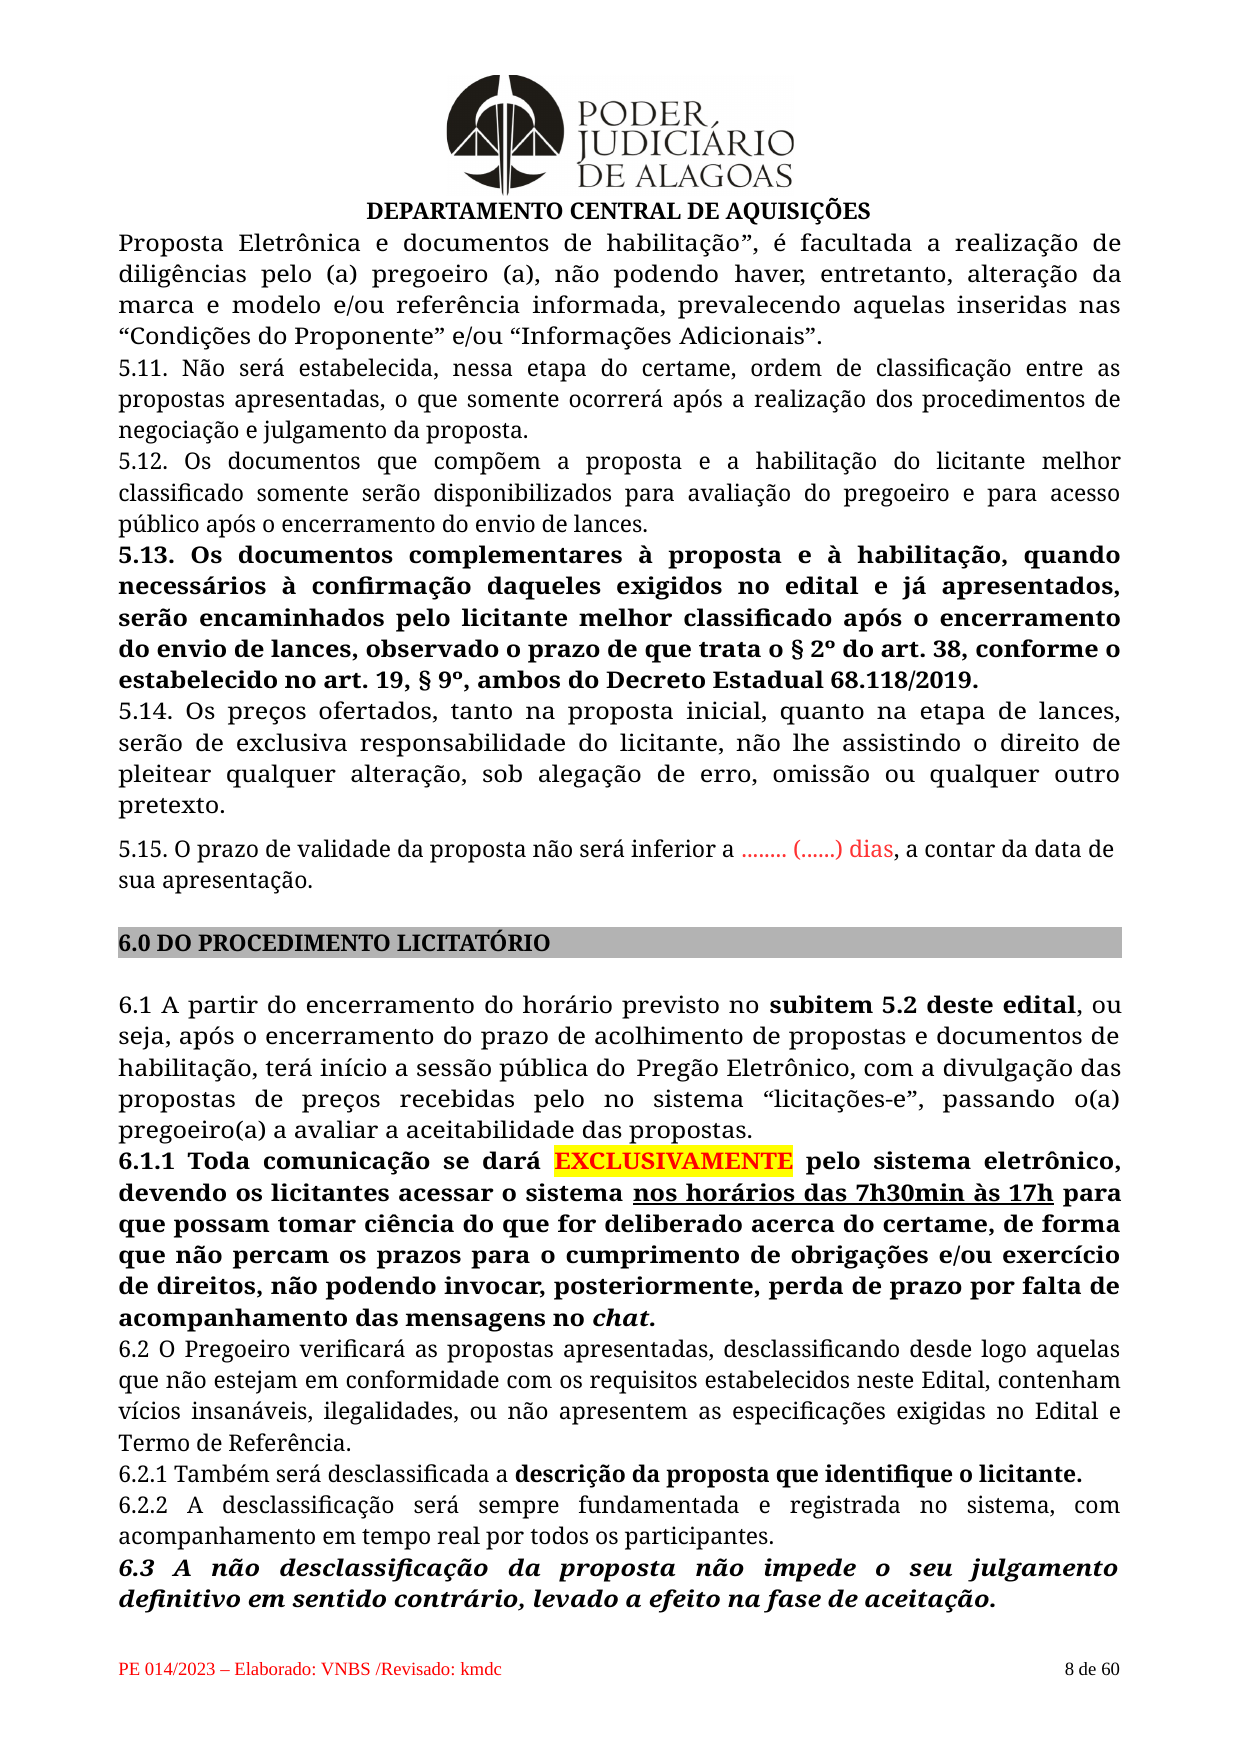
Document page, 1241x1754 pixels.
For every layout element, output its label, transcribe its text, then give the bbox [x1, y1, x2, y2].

list 6.2 O Pregoeiro verificará as propostas apresentadas, desclassificando desde logo aquelas que não estejam em conformidade com os requisitos estabelecidos neste Edital, contenham vícios insanáveis, ilegalidades, ou não apresentem as especificações exigidas no Edital e Termo de Referência. [118, 1333, 1122, 1458]
text 5.13. Os documentos complementares à proposta e à habilitação, quando necessários à confirmação daqueles exigidos no edital e já apresentados, serão encaminhados pelo licitante melhor classificado após o encerramento do envio de lances, observado o prazo de que trata o § 2º do art. 38, conforme o estabelecido no art. 19, § 9º, ambos do Decreto Estadual 68.118/2019. [118, 539, 1122, 695]
text 5.14. Os preços ofertados, tanto na proposta inicial, quanto na etapa de lances, serão de exclusiva responsabilidade do licitante, não lhe assistindo o direito de pleitear qualquer alteração, sob alegação de erro, omissão ou qualquer outro pretexto. [118, 695, 1122, 820]
text 6.0 DO PROCEDIMENTO LICITATÓRIO [118, 927, 1122, 958]
text 5.15. O prazo de validade da proposta não será inferior a ........ (......) dias, a contar da data de sua apresentação. [118, 833, 1122, 895]
text 5.11. Não será estabelecida, nessa etapa do certame, ordem de classificação entre as propostas apresentadas, o que somente ocorrerá após a realização dos procedimentos de negociação e julgamento da proposta. [118, 352, 1122, 445]
picture [446, 75, 794, 196]
list 6.1 A partir do encerramento do horário previsto no subitem 5.2 deste edital, ou seja, após o encerramento do prazo de acolhimento de propostas e documentos de habilitação, terá início a sessão pública do Pregão Eletrônico, com a divulgação das propostas de preços recebidas pelo no sistema “licitações-e”, passando o(a) pregoeiro(a) a avaliar a aceitabilidade das propostas. [118, 989, 1122, 1145]
list Proposta Eletrônica e documentos de habilitação”, é facultada a realização de diligências pelo (a) pregoeiro (a), não podendo haver, entretanto, alteração da marca e modelo e/ou referência informada, prevalecendo aquelas inseridas nas “Condições do Proponente” e/ou “Informações Adicionais”. [118, 227, 1122, 352]
text 6.1.1 Toda comunicação se dará EXCLUSIVAMENTE pelo sistema eletrônico, devendo os licitantes acessar o sistema nos horários das 7h30min às 17h para que possam tomar ciência do que for deliberado acerca do certame, de forma que não percam os prazos para o cumprimento de obrigações e/ou exercício de direitos, não podendo invocar, posteriormente, perda de prazo por falta de acompanhamento das mensagens no chat. [118, 1145, 1122, 1333]
text 6.2.1 Também será desclassificada a descrição da proposta que identifique o licitante. [118, 1458, 1122, 1489]
text 5.12. Os documentos que compõem a proposta e a habilitação do licitante melhor classificado somente serão disponibilizados para avaliação do pregoeiro e para acesso público após o encerramento do envio de lances. [118, 445, 1122, 539]
text 6.2.2 A desclassificação será sempre fundamentada e registrada no sistema, com acompanhamento em tempo real por todos os participantes. [118, 1489, 1122, 1552]
text 6.3 A não desclassificação da proposta não impede o seu julgamento definitivo em sentido contrário, levado a efeito na fase de aceitação. [118, 1552, 1122, 1614]
